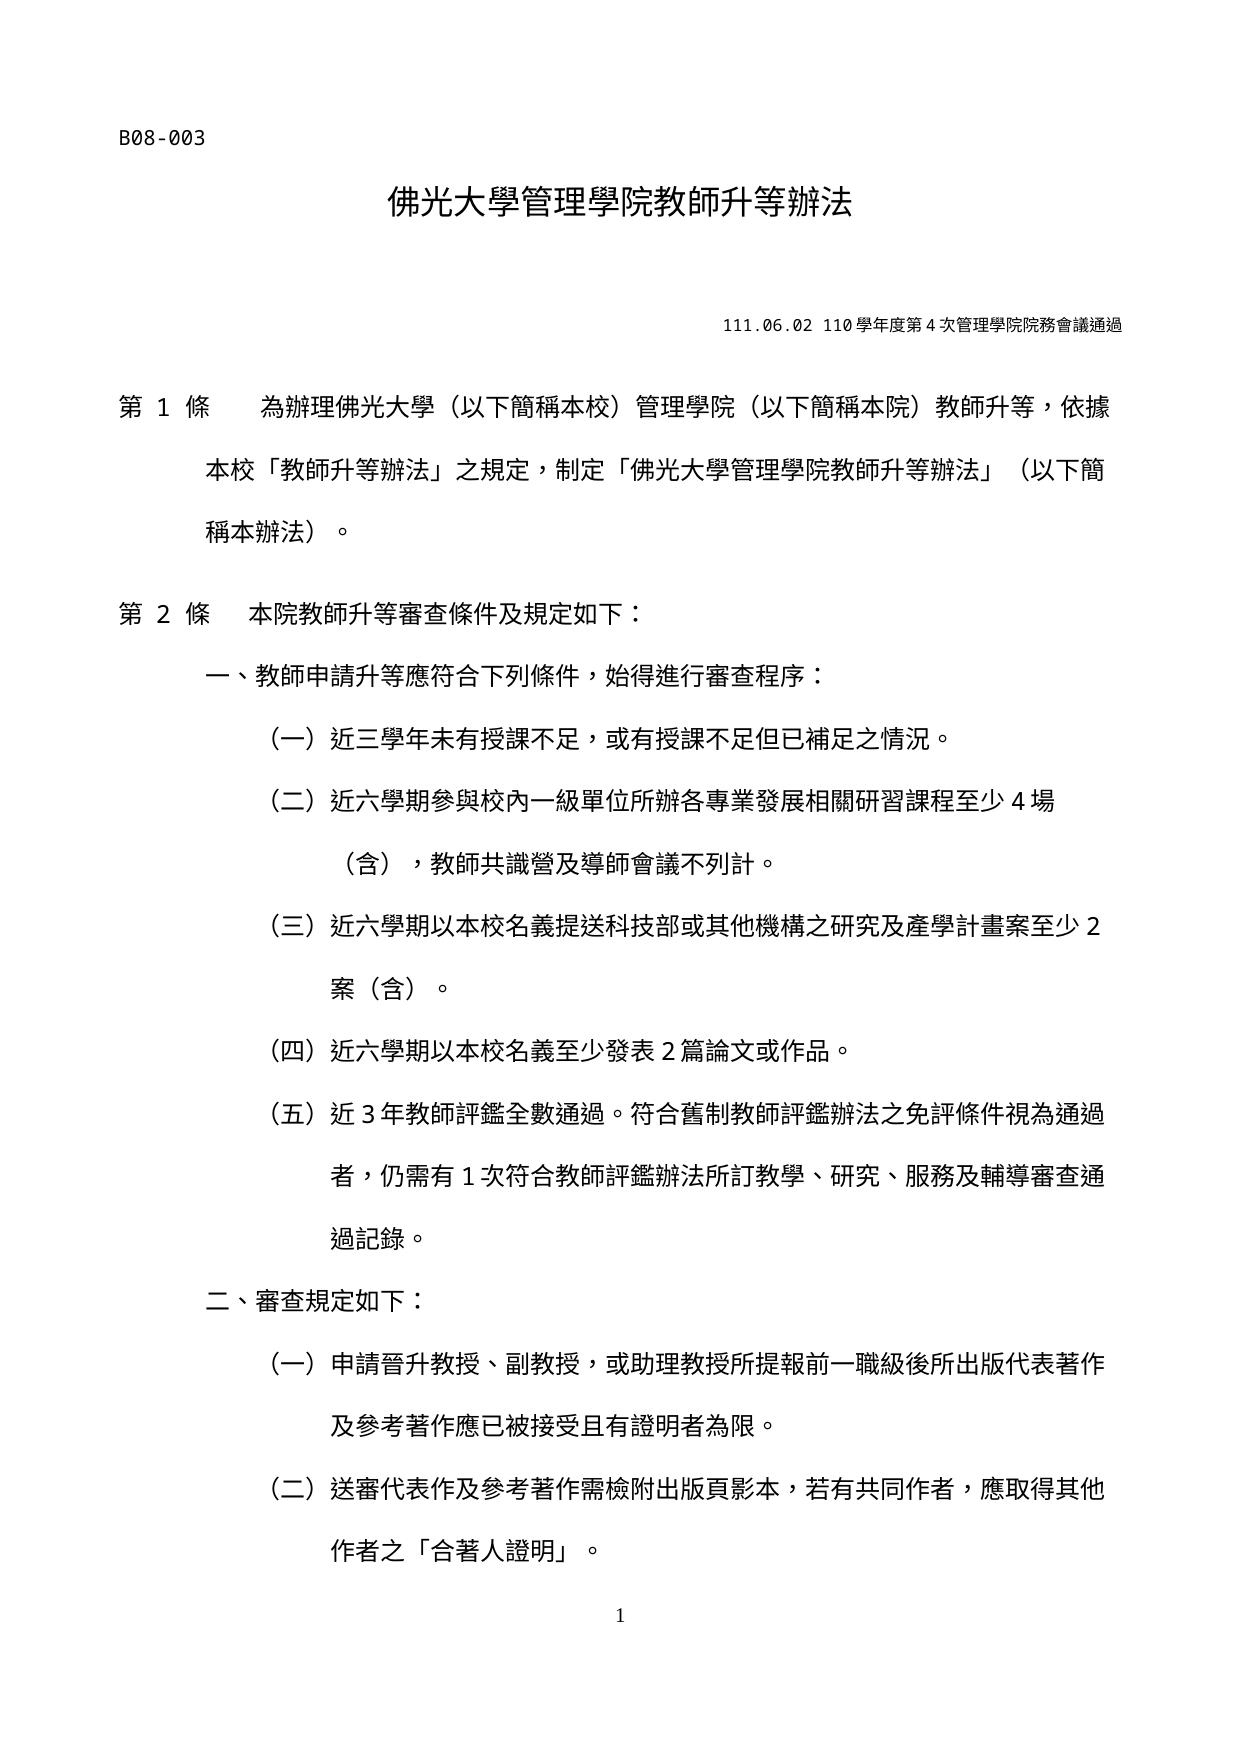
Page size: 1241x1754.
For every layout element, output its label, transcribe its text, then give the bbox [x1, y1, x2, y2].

text 111.06.02 110學年度第4次管理學院院務會議通過 [118, 283, 1122, 346]
text 佛光大學管理學院教師升等辦法 [118, 158, 1122, 221]
text （四）近六學期以本校名義至少發表2篇論文或作品。 [256, 1008, 1122, 1071]
text （一）申請晉升教授、副教授，或助理教授所提報前一職級後所出版代表著作及參考著作應已被接受且有證明者為限。 [256, 1321, 1122, 1446]
text （二）近六學期參與校內一級單位所辦各專業發展相關研習課程至少4場（含），教師共識營及導師會議不列計。 [256, 758, 1122, 883]
text 第 1 條 為辦理佛光大學（以下簡稱本校）管理學院（以下簡稱本院）教師升等，依據本校「教師升等辦法」之規定，制定「佛光大學管理學院教師升等辦法」（以下簡稱本辦法）。 [118, 364, 1122, 552]
text （五）近3年教師評鑑全數通過。符合舊制教師評鑑辦法之免評條件視為通過者，仍需有1次符合教師評鑑辦法所訂教學、研究、服務及輔導審查通過記錄。 [256, 1071, 1122, 1258]
text 第 2 條 本院教師升等審查條件及規定如下： [118, 571, 1122, 633]
text （三）近六學期以本校名義提送科技部或其他機構之研究及產學計畫案至少2案（含）。 [256, 883, 1122, 1008]
text 二、審查規定如下： [206, 1258, 1122, 1321]
text （二）送審代表作及參考著作需檢附出版頁影本，若有共同作者，應取得其他作者之「合著人證明」。 [256, 1446, 1122, 1571]
text 一、教師申請升等應符合下列條件，始得進行審查程序： [206, 633, 1122, 696]
text B08-003 [118, 96, 1122, 158]
text （一）近三學年未有授課不足，或有授課不足但已補足之情況。 [256, 696, 1122, 758]
